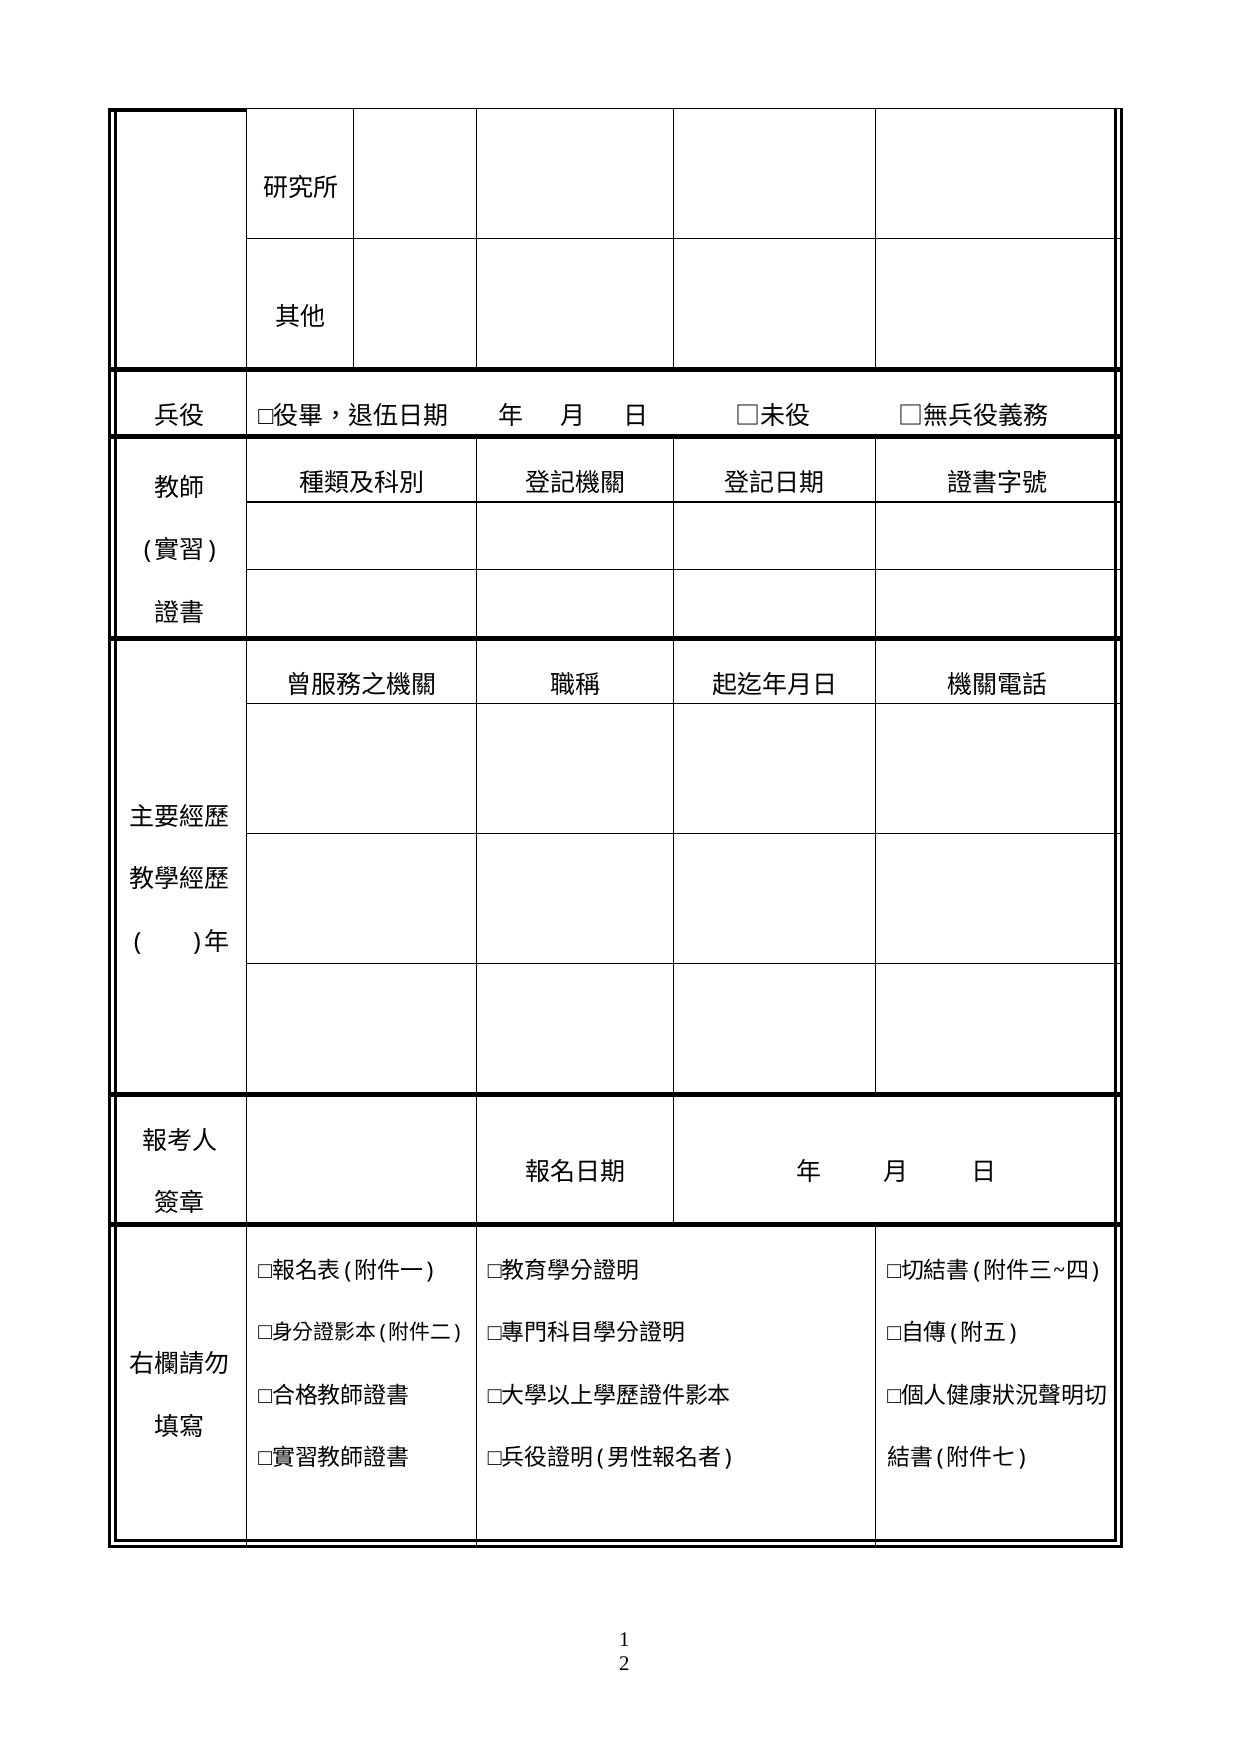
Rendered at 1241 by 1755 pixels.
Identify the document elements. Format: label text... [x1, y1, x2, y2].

table_cell [674, 503, 875, 569]
table_cell [477, 570, 673, 636]
table_cell [674, 704, 875, 833]
table_cell [247, 964, 476, 1092]
table_cell [247, 1097, 476, 1222]
table_cell [674, 109, 875, 237]
table_cell [674, 834, 875, 962]
table_cell [477, 503, 673, 569]
table_cell [477, 834, 673, 962]
table_cell [876, 964, 1114, 1092]
table_cell [247, 503, 476, 569]
table_cell □切結書(附件三~四) □自傳(附五) □個人健康狀況聲明切結書(附件七) [876, 1227, 1114, 1539]
table_cell [354, 109, 476, 237]
table_cell □報名表(附件一) □身分證影本(附件二) □合格教師證書 □實習教師證書 [247, 1227, 476, 1539]
table_cell [477, 964, 673, 1092]
table_cell [117, 112, 246, 367]
table_cell [354, 239, 476, 367]
table_cell [477, 704, 673, 833]
table_cell 起迄年月日 [674, 641, 875, 703]
table_cell 其他 [247, 239, 353, 367]
table_cell [876, 239, 1114, 367]
table_cell 報名日期 [477, 1097, 673, 1222]
table_cell 兵役 [117, 372, 246, 434]
table_cell 登記機關 [477, 439, 673, 501]
table_cell [477, 109, 673, 237]
table_cell □役畢，退伍日期 年 月 日 □未役 □無兵役義務 [247, 372, 1114, 434]
table_cell [674, 964, 875, 1092]
table_cell 右欄請勿填寫 [117, 1227, 246, 1539]
table_cell 報考人 簽章 [117, 1097, 246, 1222]
table_cell [876, 704, 1114, 833]
table_cell 研究所 [247, 109, 353, 237]
table_cell 種類及科別 [247, 439, 476, 501]
table_cell □教育學分證明 □專門科目學分證明 □大學以上學歷證件影本 □兵役證明(男性報名者) [477, 1227, 875, 1539]
table_cell [247, 570, 476, 636]
table_cell 年 月 日 [674, 1097, 1114, 1222]
table_cell 登記日期 [674, 439, 875, 501]
table_cell [876, 834, 1114, 962]
table_cell [247, 704, 476, 833]
table_cell [674, 239, 875, 367]
table_cell 主要經歷 教學經歷( )年 [117, 641, 246, 1092]
table_cell [876, 109, 1114, 237]
table_cell [674, 570, 875, 636]
table_cell 機關電話 [876, 641, 1114, 703]
table_cell [876, 503, 1114, 569]
table_cell 曾服務之機關 [247, 641, 476, 703]
table_cell 證書字號 [876, 439, 1114, 501]
table_cell [876, 570, 1114, 636]
table_cell [477, 239, 673, 367]
table_cell 教師 (實習) 證書 [117, 439, 246, 636]
table_cell 職稱 [477, 641, 673, 703]
table_cell [247, 834, 476, 962]
